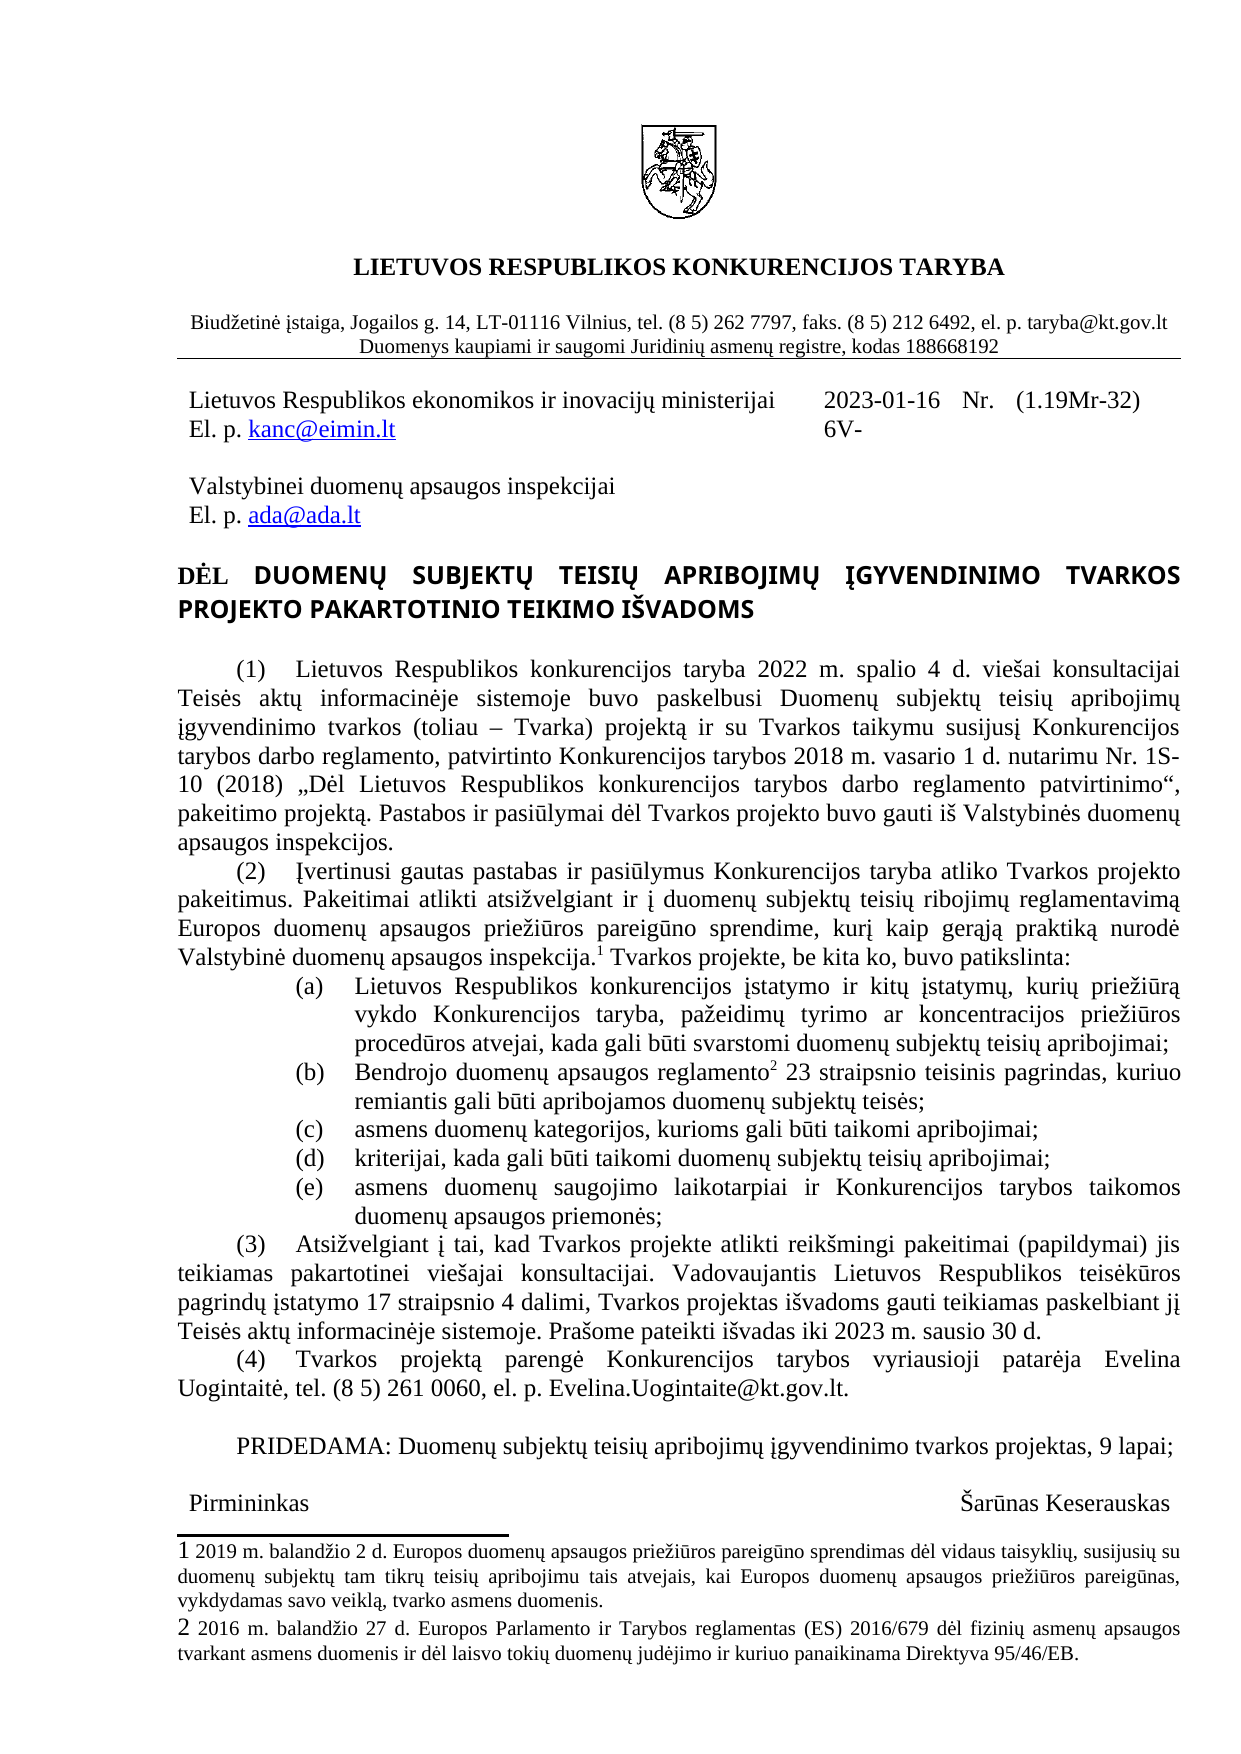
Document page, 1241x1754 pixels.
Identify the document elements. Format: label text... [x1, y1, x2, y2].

text (e) asmens duomenų saugojimo laikotarpiai ir Konkurencijos tarybos taikomos duomenų apsaugos priemonės; [295, 1172, 1181, 1229]
table_header Pirmininkas [177, 1488, 680, 1517]
text DĖL duomenų subjektų teisių apribojimų įgyvendinimo tvarkos projekto pakartotinio TEIKIMO IŠVADOMS [177, 558, 1181, 626]
table_header Lietuvos Respublikos ekonomikos ir inovacijų ministerijai El. p. kanc@eimin.lt Valstybinei duomenų apsaugos inspekcijai El. p. ada@ada.lt [177, 385, 812, 529]
text PRIDEDAMA: Duomenų subjektų teisių apribojimų įgyvendinimo tvarkos projektas, 9 lapai; [177, 1431, 1181, 1459]
text (1) Lietuvos Respublikos konkurencijos taryba 2022 m. spalio 4 d. viešai konsultacijai Teisės aktų informacinėje sistemoje buvo paskelbusi Duomenų subjektų teisių apribojimų įgyvendinimo tvarkos (toliau – Tvarka) projektą ir su Tvarkos taikymu susijusį Konkurencijos tarybos darbo reglamento, patvirtinto Konkurencijos tarybos 2018 m. vasario 1 d. nutarimu Nr. 1S-10 (2018) „Dėl Lietuvos Respublikos konkurencijos tarybos darbo reglamento patvirtinimo“, pakeitimo projektą. Pastabos ir pasiūlymai dėl Tvarkos projekto buvo gauti iš Valstybinės duomenų apsaugos inspekcijos. [177, 654, 1181, 856]
text Lietuvos Respublikos konkurencijos taryba [177, 252, 1181, 281]
text 2019 m. balandžio 2 d. Europos duomenų apsaugos priežiūros pareigūno sprendimas dėl vidaus taisyklių, susijusių su duomenų subjektų tam tikrų teisių apribojimu tais atvejais, kai Europos duomenų apsaugos priežiūros pareigūnas, vykdydamas savo veiklą, tvarko asmens duomenis. [177, 1536, 1181, 1612]
text (c) asmens duomenų kategorijos, kurioms gali būti taikomi apribojimai; [295, 1114, 1181, 1143]
text Biudžetinė įstaiga, Jogailos g. 14, LT-01116 Vilnius, tel. (8 5) 262 7797, faks. (8 5) 212 6492, el. p. taryba@kt.gov.lt [177, 310, 1181, 334]
text (b) Bendrojo duomenų apsaugos reglamento 23 straipsnio teisinis pagrindas, kuriuo remiantis gali būti apribojamos duomenų subjektų teisės; [295, 1057, 1181, 1114]
table_header 2023-01-16 Nr. (1.19Mr-32) 6V- [812, 385, 1152, 529]
text (d) kriterijai, kada gali būti taikomi duomenų subjektų teisių apribojimai; [295, 1143, 1181, 1172]
text (4) Tvarkos projektą parengė Konkurencijos tarybos vyriausioji patarėja Evelina Uogintaitė, tel. (8 5) 261 0060, el. p. Evelina.Uogintaite@kt.gov.lt. [177, 1344, 1181, 1402]
text Duomenys kaupiami ir saugomi Juridinių asmenų registre, kodas 188668192 [177, 334, 1181, 358]
text (a) Lietuvos Respublikos konkurencijos įstatymo ir kitų įstatymų, kurių priežiūrą vykdo Konkurencijos taryba, pažeidimų tyrimo ar koncentracijos priežiūros procedūros atvejai, kada gali būti svarstomi duomenų subjektų teisių apribojimai; [295, 971, 1181, 1057]
text (3) Atsižvelgiant į tai, kad Tvarkos projekte atlikti reikšmingi pakeitimai (papildymai) jis teikiamas pakartotinei viešajai konsultacijai. Vadovaujantis Lietuvos Respublikos teisėkūros pagrindų įstatymo 17 straipsnio 4 dalimi, Tvarkos projektas išvadoms gauti teikiamas paskelbiant jį Teisės aktų informacinėje sistemoje. Prašome pateikti išvadas iki 2023 m. sausio 30 d. [177, 1229, 1181, 1344]
text (2) Įvertinusi gautas pastabas ir pasiūlymus Konkurencijos taryba atliko Tvarkos projekto pakeitimus. Pakeitimai atlikti atsižvelgiant ir į duomenų subjektų teisių ribojimų reglamentavimą Europos duomenų apsaugos priežiūros pareigūno sprendime, kurį kaip gerąją praktiką nurodė Valstybinė duomenų apsaugos inspekcija. Tvarkos projekte, be kita ko, buvo patikslinta: [177, 856, 1181, 971]
text 2016 m. balandžio 27 d. Europos Parlamento ir Tarybos reglamentas (ES) 2016/679 dėl fizinių asmenų apsaugos tvarkant asmens duomenis ir dėl laisvo tokių duomenų judėjimo ir kuriuo panaikinama Direktyva 95/46/EB. [177, 1612, 1181, 1665]
table_header Šarūnas Keserauskas [680, 1488, 1181, 1517]
